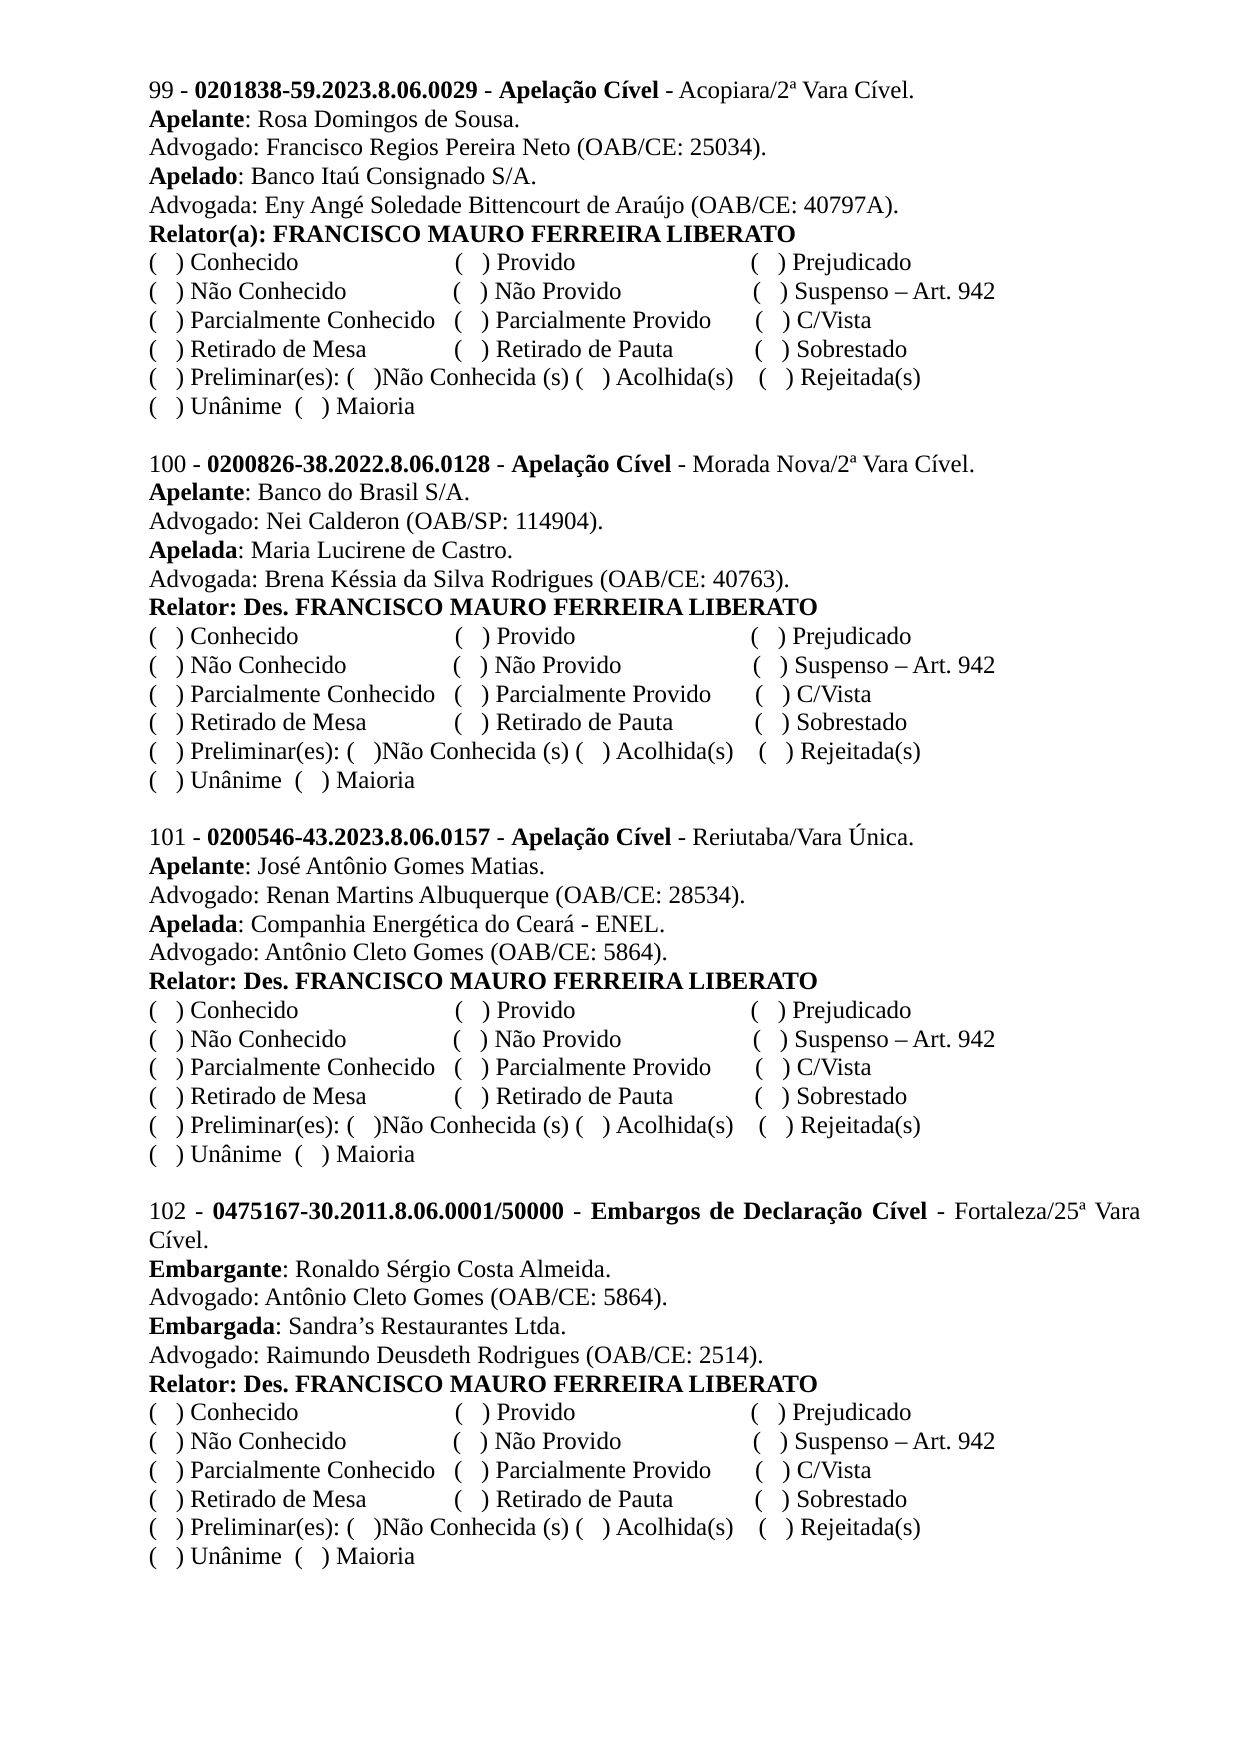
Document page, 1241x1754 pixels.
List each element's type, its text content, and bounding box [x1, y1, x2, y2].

text Apelante: Rosa Domingos de Sousa. [148, 104, 1141, 132]
text ( ) Retirado de Mesa ( ) Retirado de Pauta ( ) Sobrestado [148, 1081, 1158, 1110]
text ( ) Unânime ( ) Maioria [148, 765, 1158, 794]
text ( ) Não Conhecido ( ) Não Provido ( ) Suspenso – Art. 942 [148, 650, 1158, 679]
text ( ) Parcialmente Conhecido ( ) Parcialmente Provido ( ) C/Vista [148, 679, 1158, 707]
text 99 - 0201838-59.2023.8.06.0029 - Apelação Cível - Acopiara/2ª Vara Cível. [148, 75, 1141, 104]
text Relator(a): FRANCISCO MAURO FERREIRA LIBERATO [148, 219, 1141, 247]
text Advogado: Nei Calderon (OAB/SP: 114904). [148, 506, 1141, 535]
text 100 - 0200826-38.2022.8.06.0128 - Apelação Cível - Morada Nova/2ª Vara Cível. [148, 449, 1141, 477]
text ( ) Conhecido ( ) Provido ( ) Prejudicado [148, 1397, 1141, 1426]
text ( ) Preliminar(es): ( )Não Conhecida (s) ( ) Acolhida(s) ( ) Rejeitada(s) [148, 1110, 1158, 1139]
text Advogado: Renan Martins Albuquerque (OAB/CE: 28534). [148, 880, 1141, 909]
text Apelante: José Antônio Gomes Matias. [148, 851, 1141, 880]
text Advogado: Antônio Cleto Gomes (OAB/CE: 5864). [148, 937, 1141, 966]
text ( ) Unânime ( ) Maioria [148, 1139, 1158, 1167]
text ( ) Unânime ( ) Maioria [148, 391, 1158, 420]
text ( ) Preliminar(es): ( )Não Conhecida (s) ( ) Acolhida(s) ( ) Rejeitada(s) [148, 1512, 1158, 1541]
text Advogado: Francisco Regios Pereira Neto (OAB/CE: 25034). [148, 132, 1141, 161]
text Relator: Des. FRANCISCO MAURO FERREIRA LIBERATO [148, 966, 1141, 995]
text Advogado: Raimundo Deusdeth Rodrigues (OAB/CE: 2514). [148, 1340, 1141, 1369]
text ( ) Parcialmente Conhecido ( ) Parcialmente Provido ( ) C/Vista [148, 305, 1158, 334]
text ( ) Não Conhecido ( ) Não Provido ( ) Suspenso – Art. 942 [148, 1426, 1158, 1455]
text ( ) Unânime ( ) Maioria [148, 1541, 1158, 1570]
text ( ) Conhecido ( ) Provido ( ) Prejudicado [148, 995, 1141, 1024]
text ( ) Retirado de Mesa ( ) Retirado de Pauta ( ) Sobrestado [148, 334, 1158, 362]
text Apelada: Maria Lucirene de Castro. [148, 535, 1141, 564]
text ( ) Não Conhecido ( ) Não Provido ( ) Suspenso – Art. 942 [148, 276, 1158, 305]
text Apelante: Banco do Brasil S/A. [148, 477, 1141, 506]
text Apelada: Companhia Energética do Ceará - ENEL. [148, 909, 1141, 937]
text ( ) Conhecido ( ) Provido ( ) Prejudicado [148, 621, 1141, 650]
text Advogada: Brena Késsia da Silva Rodrigues (OAB/CE: 40763). [148, 564, 1141, 592]
text 102 - 0475167-30.2011.8.06.0001/50000 - Embargos de Declaração Cível - Fortaleza/25ª Vara Cível. [148, 1196, 1141, 1254]
text ( ) Não Conhecido ( ) Não Provido ( ) Suspenso – Art. 942 [148, 1024, 1158, 1052]
text ( ) Retirado de Mesa ( ) Retirado de Pauta ( ) Sobrestado [148, 707, 1158, 736]
text ( ) Retirado de Mesa ( ) Retirado de Pauta ( ) Sobrestado [148, 1484, 1158, 1512]
text Relator: Des. FRANCISCO MAURO FERREIRA LIBERATO [148, 1369, 1141, 1397]
text ( ) Preliminar(es): ( )Não Conhecida (s) ( ) Acolhida(s) ( ) Rejeitada(s) [148, 362, 1158, 391]
text 101 - 0200546-43.2023.8.06.0157 - Apelação Cível - Reriutaba/Vara Única. [148, 822, 1141, 851]
text ( ) Conhecido ( ) Provido ( ) Prejudicado [148, 247, 1141, 276]
text ( ) Parcialmente Conhecido ( ) Parcialmente Provido ( ) C/Vista [148, 1052, 1158, 1081]
text Relator: Des. FRANCISCO MAURO FERREIRA LIBERATO [148, 592, 1141, 621]
text Embargante: Ronaldo Sérgio Costa Almeida. [148, 1254, 1141, 1282]
text Embargada: Sandra’s Restaurantes Ltda. [148, 1311, 1141, 1340]
text ( ) Parcialmente Conhecido ( ) Parcialmente Provido ( ) C/Vista [148, 1455, 1158, 1484]
text Advogada: Eny Angé Soledade Bittencourt de Araújo (OAB/CE: 40797A). [148, 190, 1141, 219]
text Apelado: Banco Itaú Consignado S/A. [148, 161, 1141, 190]
text Advogado: Antônio Cleto Gomes (OAB/CE: 5864). [148, 1282, 1141, 1311]
text ( ) Preliminar(es): ( )Não Conhecida (s) ( ) Acolhida(s) ( ) Rejeitada(s) [148, 736, 1158, 765]
